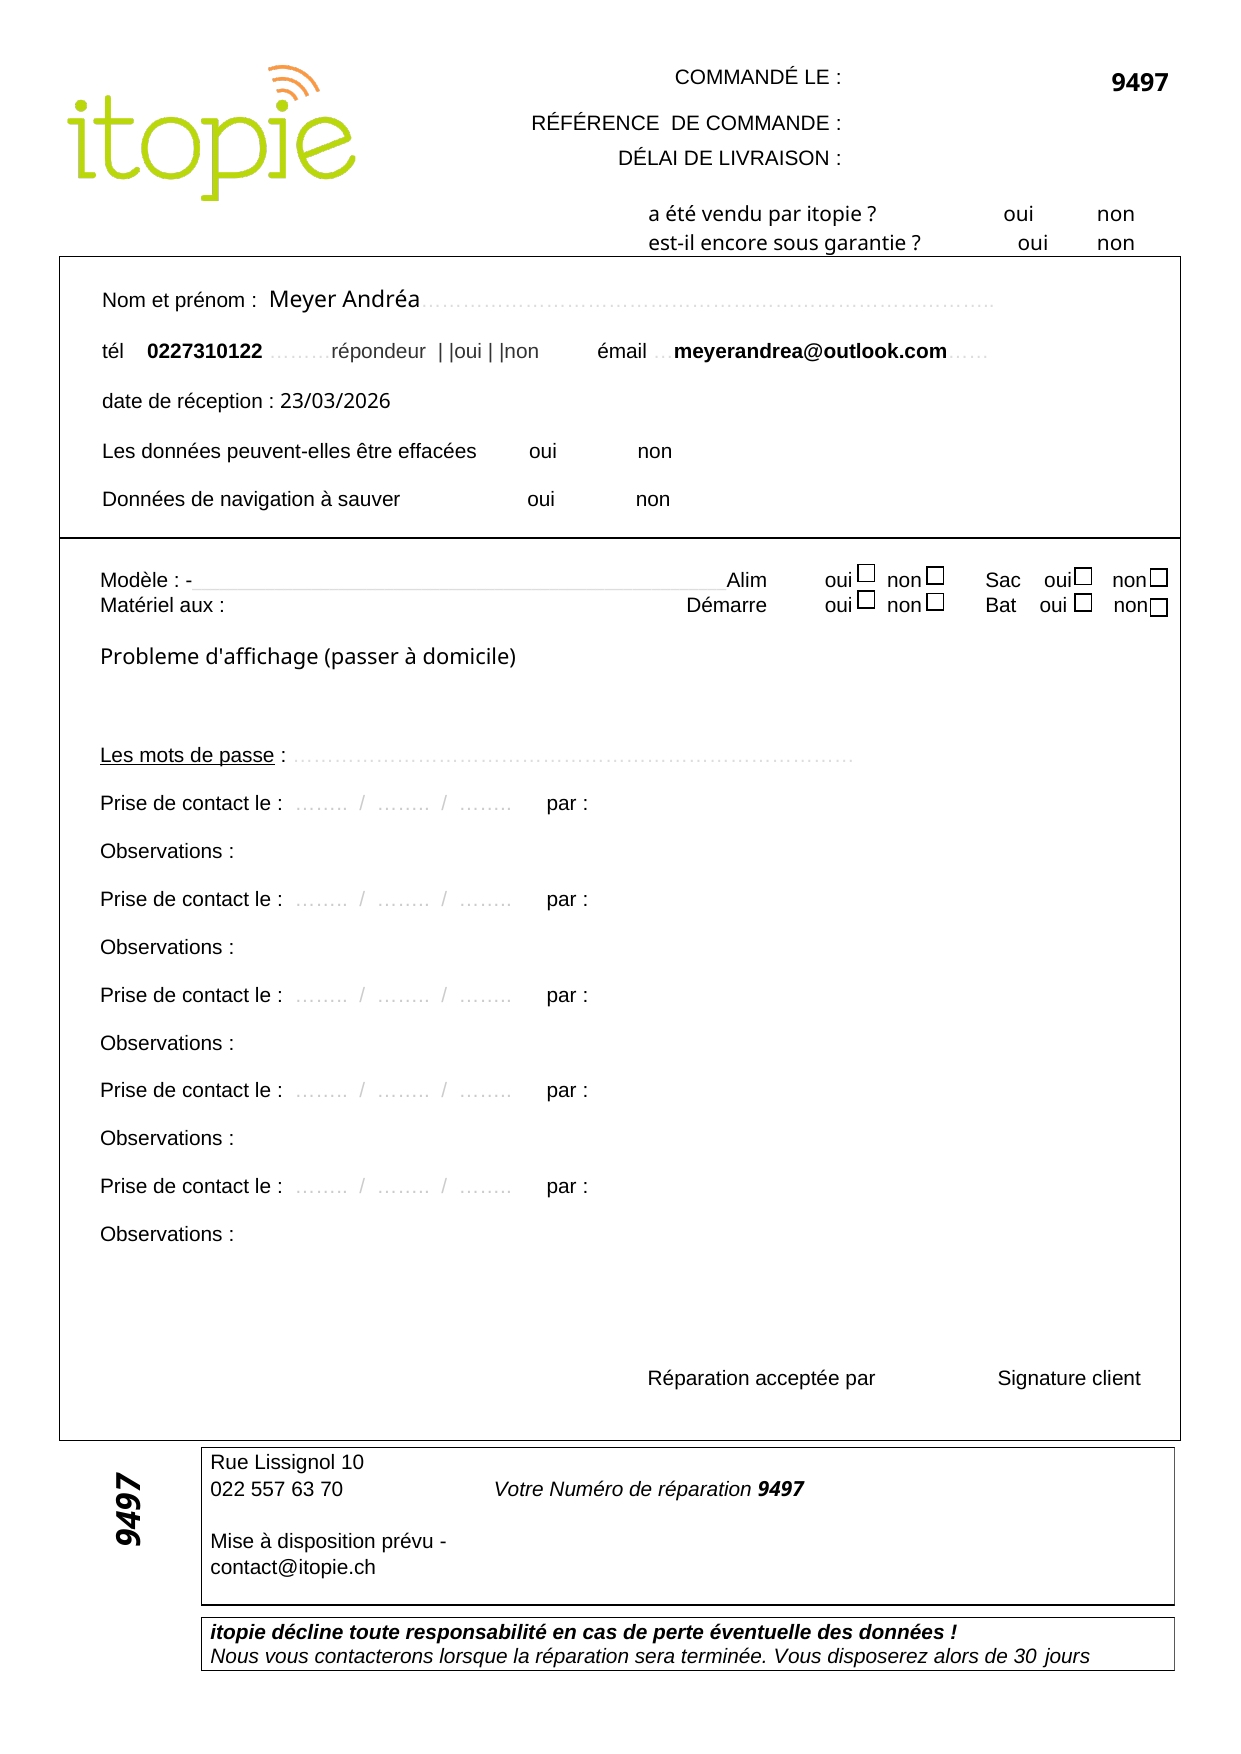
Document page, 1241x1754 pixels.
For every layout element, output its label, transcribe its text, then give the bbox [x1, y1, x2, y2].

text Modèle : - Alim oui non Sac oui non [60, 562, 856, 590]
table_cell [847, 140, 1180, 175]
text Observations : [60, 1123, 1180, 1150]
text Probleme d'affichage (passer à domicile) [60, 638, 1180, 671]
table_cell itopie décline toute responsabilité en cas de perte éventuelle des données ! Nous vous contacterons lorsque la réparation sera terminée. Vous disposerez alors de 30 jours [195, 1611, 1180, 1677]
table_header 9497 [59, 1441, 195, 1677]
text Prise de contact le : …….. / …….. / …….. par : [60, 883, 1180, 911]
text Observations : [60, 836, 1180, 863]
text Les données peuvent-elles être effacées oui non [60, 436, 1180, 463]
text Modèle : - Alim oui non Sac oui non [948, 562, 1180, 590]
text a été vendu par itopie ? oui non [59, 199, 1181, 228]
table_header 9497 [847, 59, 1180, 104]
table_cell DÉLAI DE LIVRAISON : [490, 140, 847, 175]
text Modèle : - Alim oui non Sac oui non [879, 562, 925, 590]
text Observations : [60, 931, 1180, 958]
text Les mots de passe : ……………………………………………………………………… [60, 740, 1180, 767]
text Observations : [60, 1219, 1180, 1246]
text est-il encore sous garantie ? oui non [59, 228, 1181, 256]
text Prise de contact le : …….. / …….. / …….. par : [60, 979, 1180, 1006]
picture [67, 65, 356, 201]
text Données de navigation à sauver oui non [60, 484, 1180, 511]
text Nom et prénom : Meyer Andréa……………………………………………………………………….. [60, 280, 1180, 314]
text Observations : [60, 1027, 1180, 1054]
text tél 0227310122 ………répondeur | |oui | |non émail …meyerandrea@outlook.com…… [60, 335, 1180, 362]
table_cell RÉFÉRENCE DE COMMANDE : [490, 105, 847, 140]
table_cell [847, 105, 1180, 140]
table_header COMMANDÉ LE : [490, 59, 847, 104]
text Prise de contact le : …….. / …….. / …….. par : [60, 788, 1180, 815]
text Prise de contact le : …….. / …….. / …….. par : [60, 1075, 1180, 1102]
table_header Rue Lissignol 10 022 557 63 70 Votre Numéro de réparation 9497 Mise à disposition prévu - contact@itopie.ch [195, 1441, 1180, 1611]
text Prise de contact le : …….. / …….. / …….. par : [60, 1171, 1180, 1198]
text date de réception : 23/03/2026 [60, 383, 1180, 415]
text Matériel aux : Démarre oui non Bat oui non [60, 590, 1180, 617]
text Réparation acceptée par Signature client [60, 1363, 1180, 1390]
